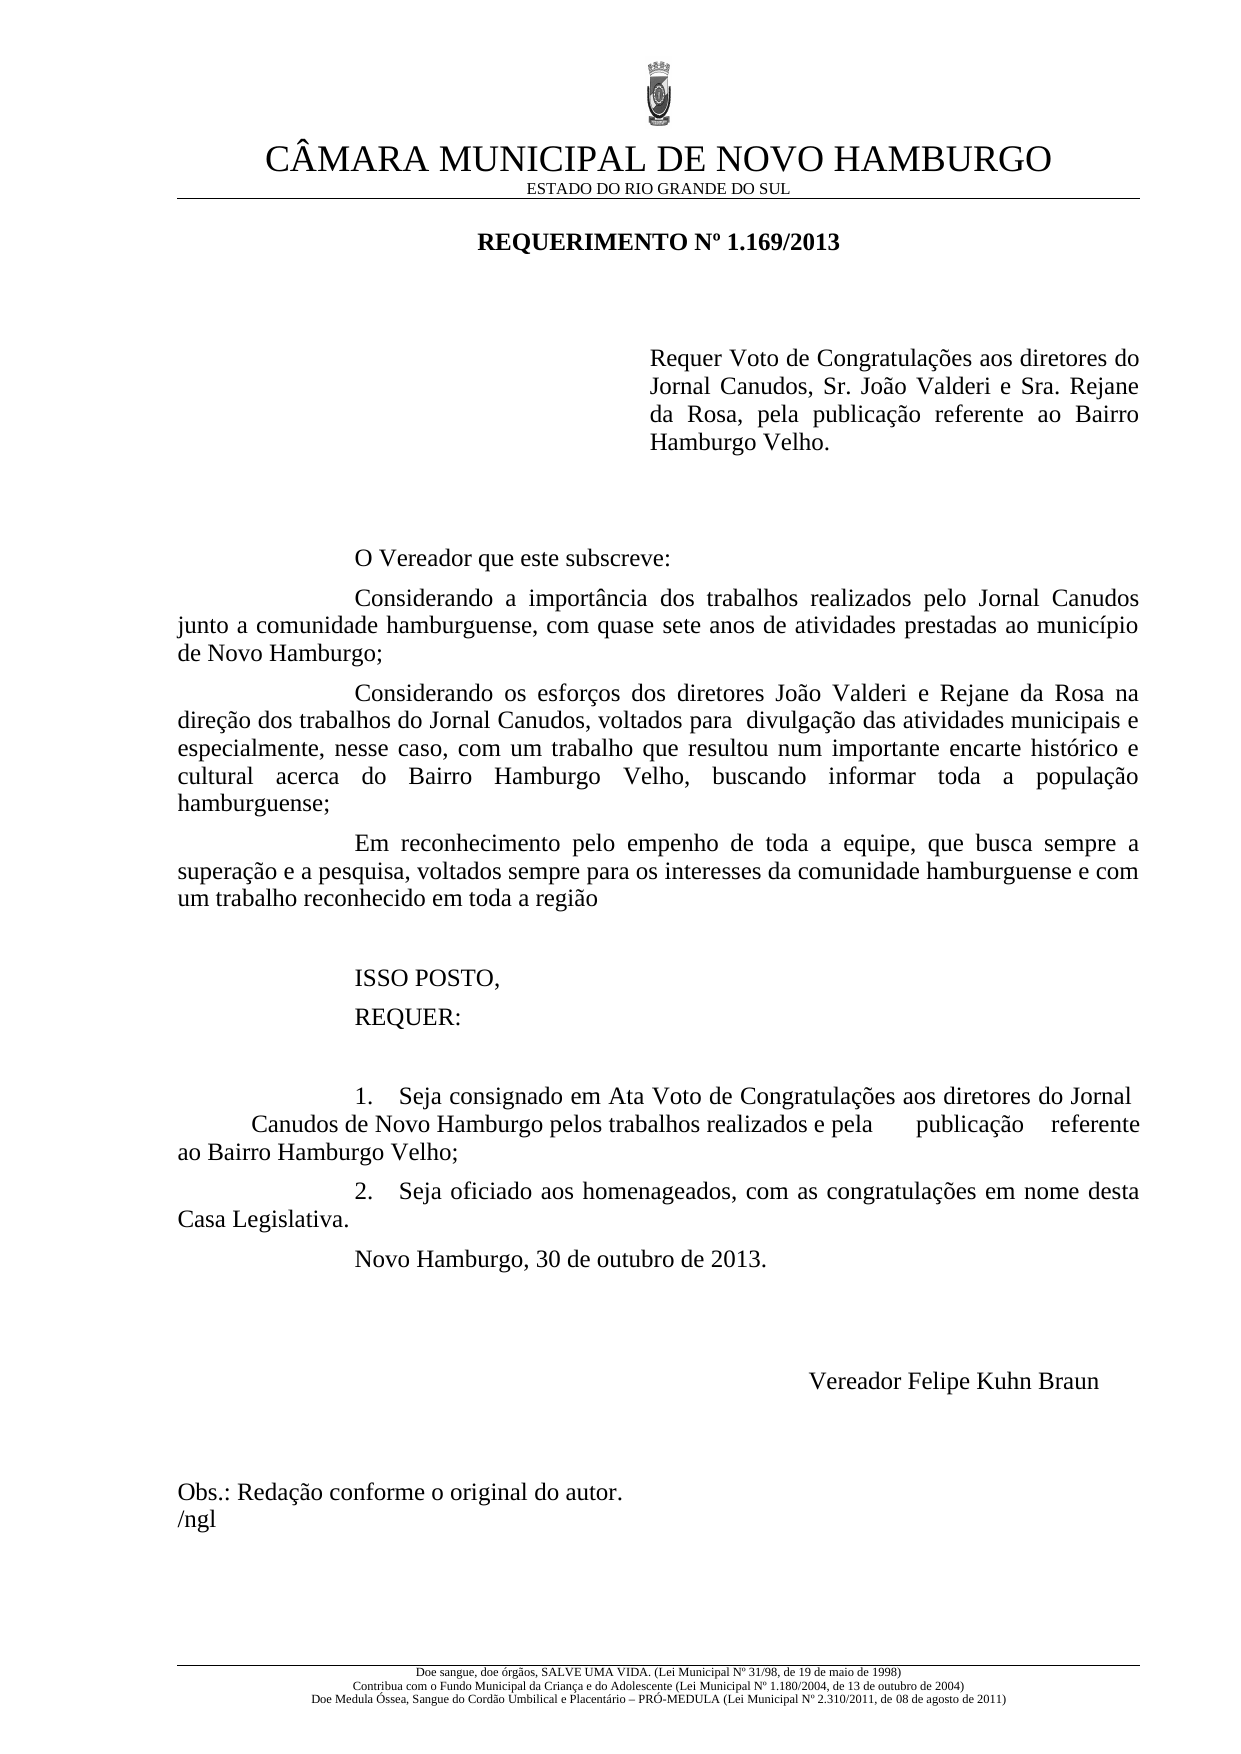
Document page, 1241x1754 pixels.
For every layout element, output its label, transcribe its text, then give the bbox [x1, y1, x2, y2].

title REQUERIMENTO Nº 1.169/2013 [177, 228, 1140, 256]
text O Vereador que este subscreve: [177, 544, 1140, 572]
text Considerando os esforços dos diretores João Valderi e Rejane da Rosa na direção dos trabalhos do Jornal Canudos, voltados para divulgação das atividades municipais e especialmente, nesse caso, com um trabalho que resultou num importante encarte histórico e cultural acerca do Bairro Hamburgo Velho, buscando informar toda a população hamburguense; [177, 679, 1140, 817]
text Requer Voto de Congratulações aos diretores do Jornal Canudos, Sr. João Valderi e Sra. Rejane da Rosa, pela publicação referente ao Bairro Hamburgo Velho. [649, 344, 1140, 455]
text Obs.: Redação conforme o original do autor. [177, 1478, 1140, 1505]
text Novo Hamburgo, 30 de outubro de 2013. [177, 1245, 1140, 1272]
text Vereador Felipe Kuhn Braun [768, 1367, 1140, 1394]
text ISSO POSTO, [177, 964, 1140, 991]
text Considerando a importância dos trabalhos realizados pelo Jornal Canudos junto a comunidade hamburguense, com quase sete anos de atividades prestadas ao município de Novo Hamburgo; [177, 584, 1140, 667]
text 1. Seja consignado em Ata Voto de Congratulações aos diretores do Jornal Canudos de Novo Hamburgo pelos trabalhos realizados e pela publicação referente ao Bairro Hamburgo Velho; [177, 1082, 1140, 1166]
text REQUER: [177, 1003, 1140, 1031]
text 2. Seja oficiado aos homenageados, com as congratulações em nome desta Casa Legislativa. [177, 1177, 1140, 1233]
text /ngl [177, 1505, 1140, 1533]
text Em reconhecimento pelo empenho de toda a equipe, que busca sempre a superação e a pesquisa, voltados sempre para os interesses da comunidade hamburguense e com um trabalho reconhecido em toda a região [177, 829, 1140, 912]
